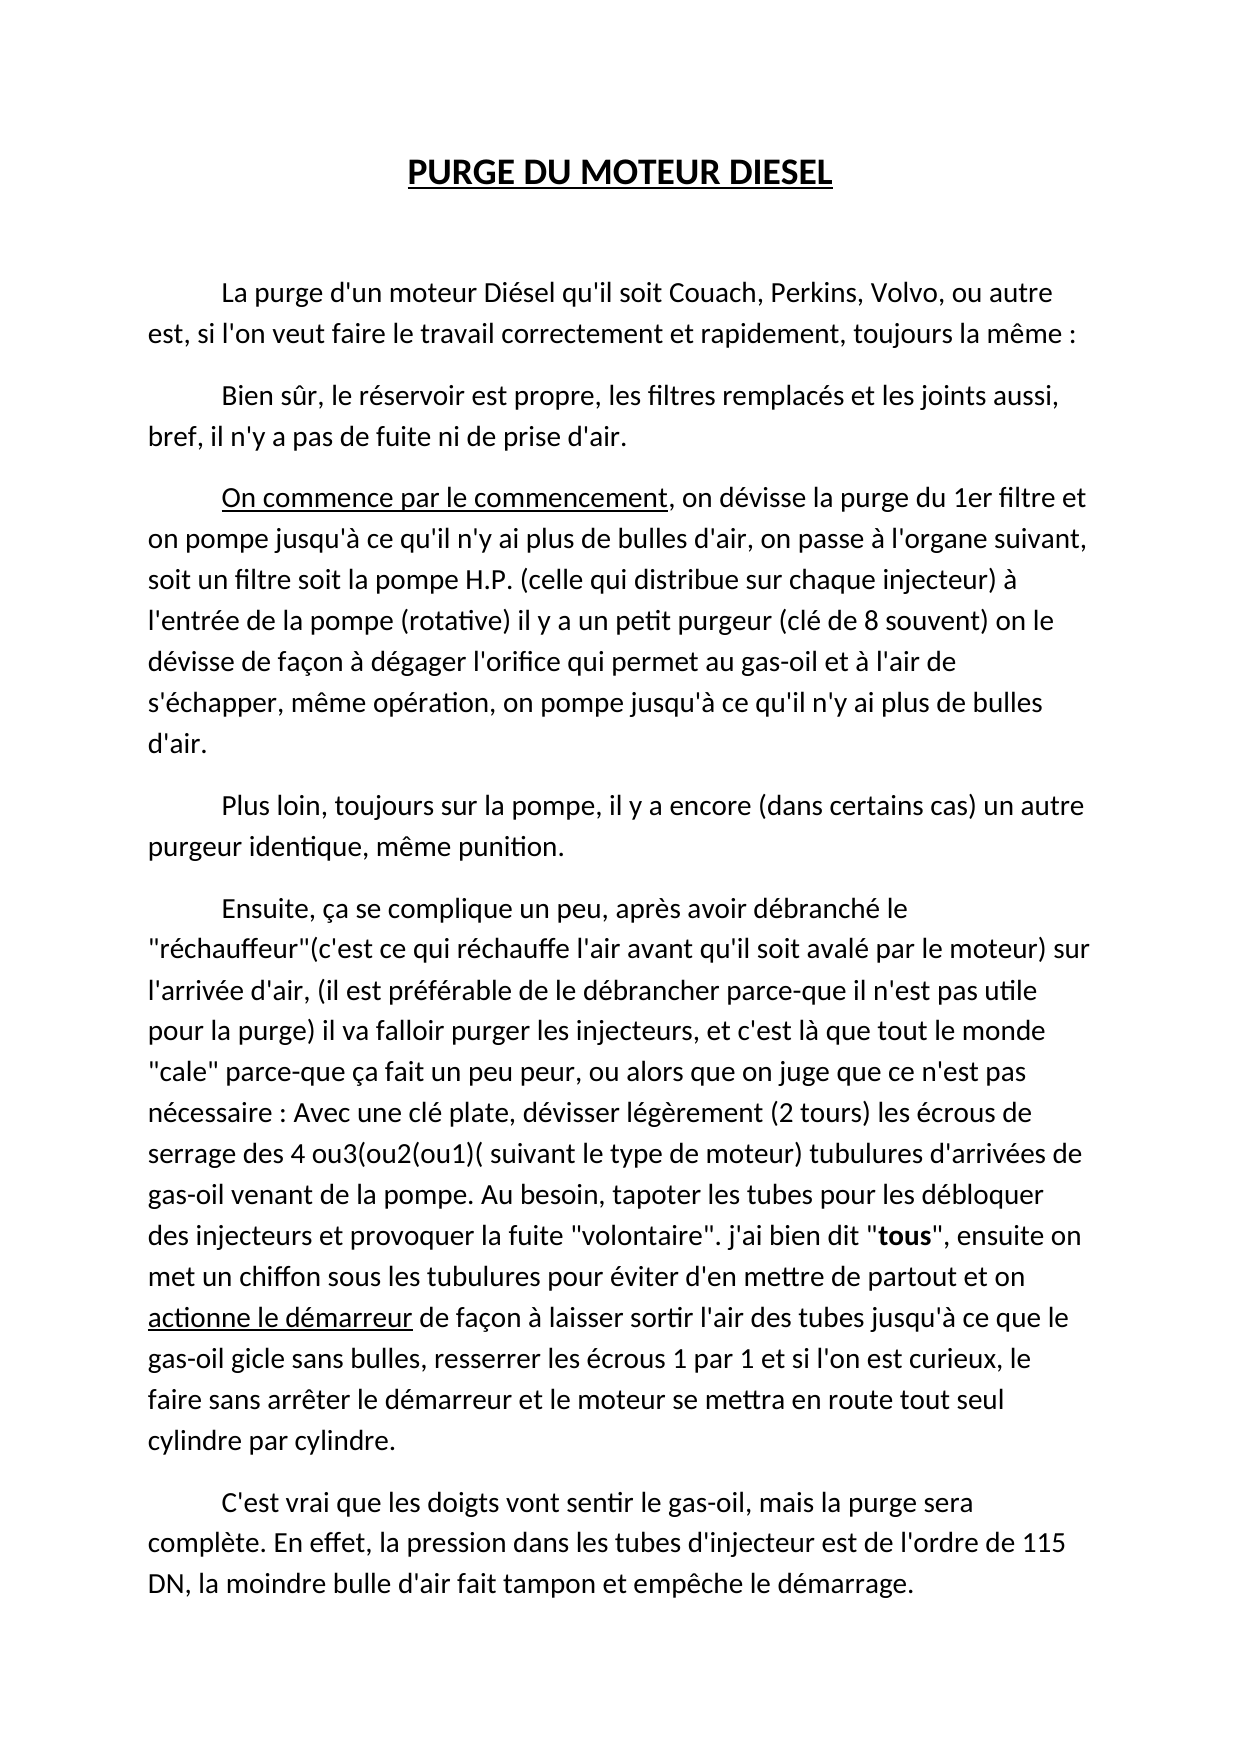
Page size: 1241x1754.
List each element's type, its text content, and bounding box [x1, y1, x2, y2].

text C'est vrai que les doigts vont sentir le gas-oil, mais la purge sera complète. En effet, la pression dans les tubes d'injecteur est de l'ordre de 115 DN, la moindre bulle d'air fait tampon et empêche le démarrage. [148, 1484, 1093, 1601]
text Bien sûr, le réservoir est propre, les filtres remplacés et les joints aussi, bref, il n'y a pas de fuite ni de prise d'air. [148, 377, 1093, 453]
text PURGE DU MOTEUR DIESEL [148, 148, 1093, 193]
text La purge d'un moteur Diésel qu'il soit Couach, Perkins, Volvo, ou autre est, si l'on veut faire le travail correctement et rapidement, toujours la même : [148, 274, 1093, 351]
text On commence par le commencement, on dévisse la purge du 1er filtre et on pompe jusqu'à ce qu'il n'y ai plus de bulles d'air, on passe à l'organe suivant, soit un filtre soit la pompe H.P. (celle qui distribue sur chaque injecteur) à l'entrée de la pompe (rotative) il y a un petit purgeur (clé de 8 souvent) on le dévisse de façon à dégager l'orifice qui permet au gas-oil et à l'air de s'échapper, même opération, on pompe jusqu'à ce qu'il n'y ai plus de bulles d'air. [148, 479, 1093, 761]
text Ensuite, ça se complique un peu, après avoir débranché le "réchauffeur"(c'est ce qui réchauffe l'air avant qu'il soit avalé par le moteur) sur l'arrivée d'air, (il est préférable de le débrancher parce-que il n'est pas utile pour la purge) il va falloir purger les injecteurs, et c'est là que tout le monde "cale" parce-que ça fait un peu peur, ou alors que on juge que ce n'est pas nécessaire : Avec une clé plate, dévisser légèrement (2 tours) les écrous de serrage des 4 ou3(ou2(ou1)( suivant le type de moteur) tubulures d'arrivées de gas-oil venant de la pompe. Au besoin, tapoter les tubes pour les débloquer des injecteurs et provoquer la fuite "volontaire". j'ai bien dit "tous", ensuite on met un chiffon sous les tubulures pour éviter d'en mettre de partout et on actionne le démarreur de façon à laisser sortir l'air des tubes jusqu'à ce que le gas-oil gicle sans bulles, resserrer les écrous 1 par 1 et si l'on est curieux, le faire sans arrêter le démarreur et le moteur se mettra en route tout seul cylindre par cylindre. [148, 890, 1093, 1457]
text Plus loin, toujours sur la pompe, il y a encore (dans certains cas) un autre purgeur identique, même punition. [148, 787, 1093, 863]
